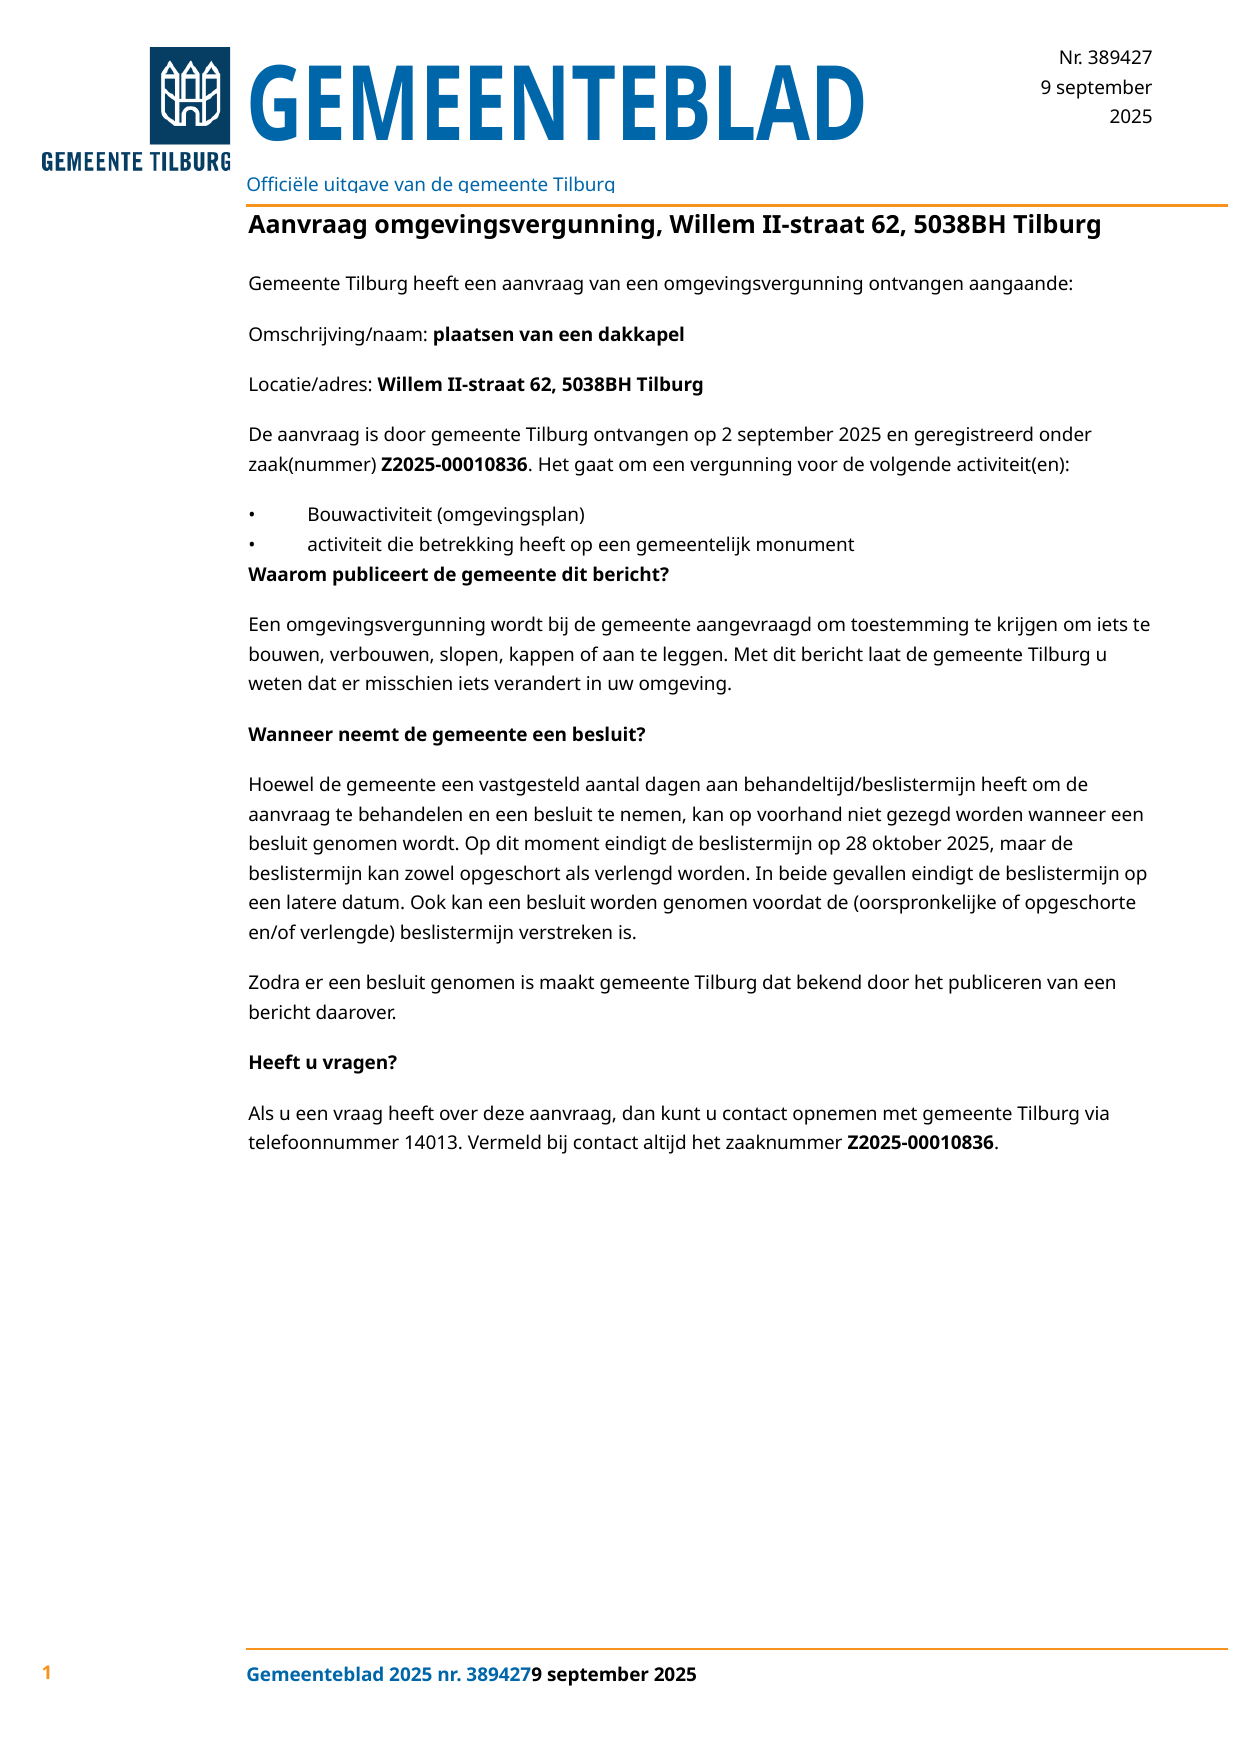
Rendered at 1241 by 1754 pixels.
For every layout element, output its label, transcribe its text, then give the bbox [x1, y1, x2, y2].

text Omschrijving/naam: plaatsen van een dakkapel [248, 321, 1152, 346]
text De aanvraag is door gemeente Tilburg ontvangen op 2 september 2025 en geregistreerd onder zaak(nummer) Z2025-00010836. Het gaat om een vergunning voor de volgende activiteit(en): [248, 422, 1152, 477]
text Wanneer neemt de gemeente een besluit? [248, 721, 1152, 746]
text Gemeente Tilburg heeft een aanvraag van een omgevingsvergunning ontvangen aangaande: [248, 270, 1152, 296]
picture [41, 47, 231, 172]
text Als u een vraag heeft over deze aanvraag, dan kunt u contact opnemen met gemeente Tilburg via telefoonnummer 14013. Vermeld bij contact altijd het zaaknummer Z2025-00010836. [248, 1100, 1152, 1155]
text Aanvraag omgevingsvergunning, Willem II-straat 62, 5038BH Tilburg [248, 207, 1152, 241]
text Heeft u vragen? [248, 1049, 1152, 1075]
list Bouwactiviteit (omgevingsplan) [248, 502, 1152, 527]
text Hoewel de gemeente een vastgesteld aantal dagen aan behandeltijd/beslistermijn heeft om de aanvraag te behandelen en een besluit te nemen, kan op voorhand niet gezegd worden wanneer een besluit genomen wordt. Op dit moment eindigt de beslistermijn op 28 oktober 2025, maar de beslistermijn kan zowel opgeschort als verlengd worden. In beide gevallen eindigt de beslistermijn op een latere datum. Ook kan een besluit worden genomen voordat de (oorspronkelijke of opgeschorte en/of verlengde) beslistermijn verstreken is. [248, 771, 1152, 945]
text Zodra er een besluit genomen is maakt gemeente Tilburg dat bekend door het publiceren van een bericht daarover. [248, 969, 1152, 1025]
list activiteit die betrekking heeft op een gemeentelijk monument [248, 531, 1152, 557]
text Een omgevingsvergunning wordt bij de gemeente aangevraagd om toestemming te krijgen om iets te bouwen, verbouwen, slopen, kappen of aan te leggen. Met dit bericht laat de gemeente Tilburg u weten dat er misschien iets verandert in uw omgeving. [248, 611, 1152, 696]
text Waarom publiceert de gemeente dit bericht? [248, 561, 1152, 586]
text Locatie/adres: Willem II-straat 62, 5038BH Tilburg [248, 371, 1152, 397]
